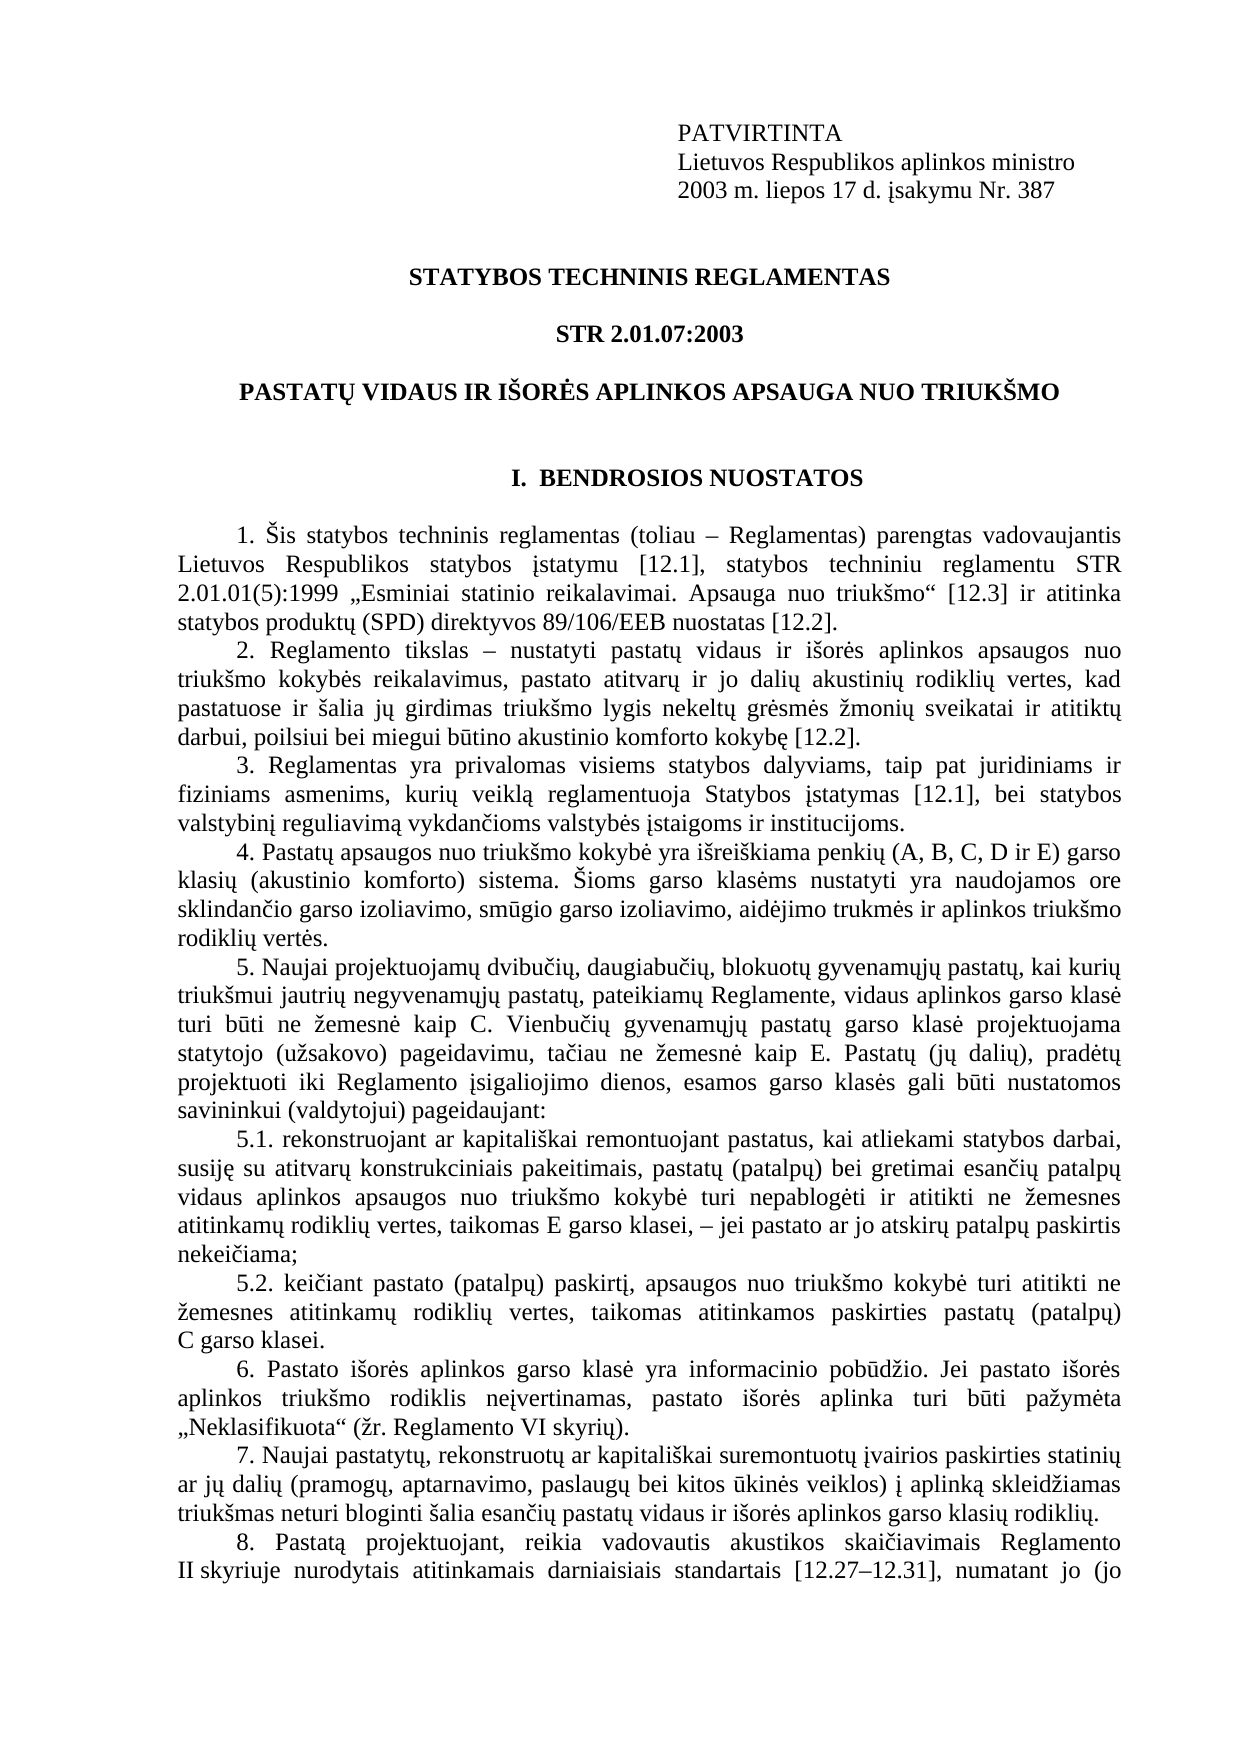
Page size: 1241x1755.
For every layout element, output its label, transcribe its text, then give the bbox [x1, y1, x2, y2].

text 6. Pastato išorės aplinkos garso klasė yra informacinio pobūdžio. Jei pastato išorės aplinkos triukšmo rodiklis neįvertinamas, pastato išorės aplinka turi būti pažymėta „Neklasifikuota“ (žr. Reglamento VI skyrių). [177, 1354, 1122, 1441]
text 5. Naujai projektuojamų dvibučių, daugiabučių, blokuotų gyvenamųjų pastatų, kai kurių triukšmui jautrių negyvenamųjų pastatų, pateikiamų Reglamente, vidaus aplinkos garso klasė turi būti ne žemesnė kaip C. Vienbučių gyvenamųjų pastatų garso klasė projektuojama statytojo (užsakovo) pageidavimu, tačiau ne žemesnė kaip E. Pastatų (jų dalių), pradėtų projektuoti iki Reglamento įsigaliojimo dienos, esamos garso klasės gali būti nustatomos savininkui (valdytojui) pageidaujant: [177, 952, 1122, 1124]
text PATVIRTINTA [177, 118, 1122, 147]
text Lietuvos Respublikos aplinkos ministro [177, 147, 1122, 176]
text 2003 m. liepos 17 d. įsakymu Nr. 387 [177, 176, 1122, 204]
text 5.2. keičiant pastato (patalpų) paskirtį, apsaugos nuo triukšmo kokybė turi atitikti ne žemesnes atitinkamų rodiklių vertes, taikomas atitinkamos paskirties pastatų (patalpų) C garso klasei. [177, 1268, 1122, 1354]
text 2. Reglamento tikslas – nustatyti pastatų vidaus ir išorės aplinkos apsaugos nuo triukšmo kokybės reikalavimus, pastato atitvarų ir jo dalių akustinių rodiklių vertes, kad pastatuose ir šalia jų girdimas triukšmo lygis nekeltų grėsmės žmonių sveikatai ir atitiktų darbui, poilsiui bei miegui būtino akustinio komforto kokybę [12.2]. [177, 636, 1122, 751]
text 5.1. rekonstruojant ar kapitališkai remontuojant pastatus, kai atliekami statybos darbai, susiję su atitvarų konstrukciniais pakeitimais, pastatų (patalpų) bei gretimai esančių patalpų vidaus aplinkos apsaugos nuo triukšmo kokybė turi nepablogėti ir atitikti ne žemesnes atitinkamų rodiklių vertes, taikomas E garso klasei, – jei pastato ar jo atskirų patalpų paskirtis nekeičiama; [177, 1124, 1122, 1268]
text 4. Pastatų apsaugos nuo triukšmo kokybė yra išreiškiama penkių (A, B, C, D ir E) garso klasių (akustinio komforto) sistema. Šioms garso klasėms nustatyti yra naudojamos ore sklindančio garso izoliavimo, smūgio garso izoliavimo, aidėjimo trukmės ir aplinkos triukšmo rodiklių vertės. [177, 837, 1122, 952]
text STATYBOS TECHNINIS REGLAMENTAS [177, 262, 1122, 291]
text 3. Reglamentas yra privalomas visiems statybos dalyviams, taip pat juridiniams ir fiziniams asmenims, kurių veiklą reglamentuoja Statybos įstatymas [12.1], bei statybos valstybinį reguliavimą vykdančioms valstybės įstaigoms ir institucijoms. [177, 751, 1122, 837]
text 7. Naujai pastatytų, rekonstruotų ar kapitališkai suremontuotų įvairios paskirties statinių ar jų dalių (pramogų, aptarnavimo, paslaugų bei kitos ūkinės veiklos) į aplinką skleidžiamas triukšmas neturi bloginti šalia esančių pastatų vidaus ir išorės aplinkos garso klasių rodiklių. [177, 1441, 1122, 1527]
text 1. Šis statybos techninis reglamentas (toliau – Reglamentas) parengtas vadovaujantis Lietuvos Respublikos statybos įstatymu [12.1], statybos techniniu reglamentu STR 2.01.01(5):1999 „Esminiai statinio reikalavimai. Apsauga nuo triukšmo“ [12.3] ir atitinka statybos produktų (SPD) direktyvos 89/106/EEB nuostatas [12.2]. [177, 521, 1122, 636]
text STR 2.01.07:2003 [177, 319, 1122, 348]
text PASTATŲ VIDAUS IR IŠORĖS APLINKOS APSAUGA NUO TRIUKŠMO [177, 377, 1122, 406]
text 8. Pastatą projektuojant, reikia vadovautis akustikos skaičiavimais Reglamento II skyriuje nurodytais atitinkamais darniaisiais standartais [12.27–12.31], numatant jo (jo [177, 1527, 1122, 1584]
text I. BENDROSIOS NUOSTATOS [177, 463, 1122, 492]
